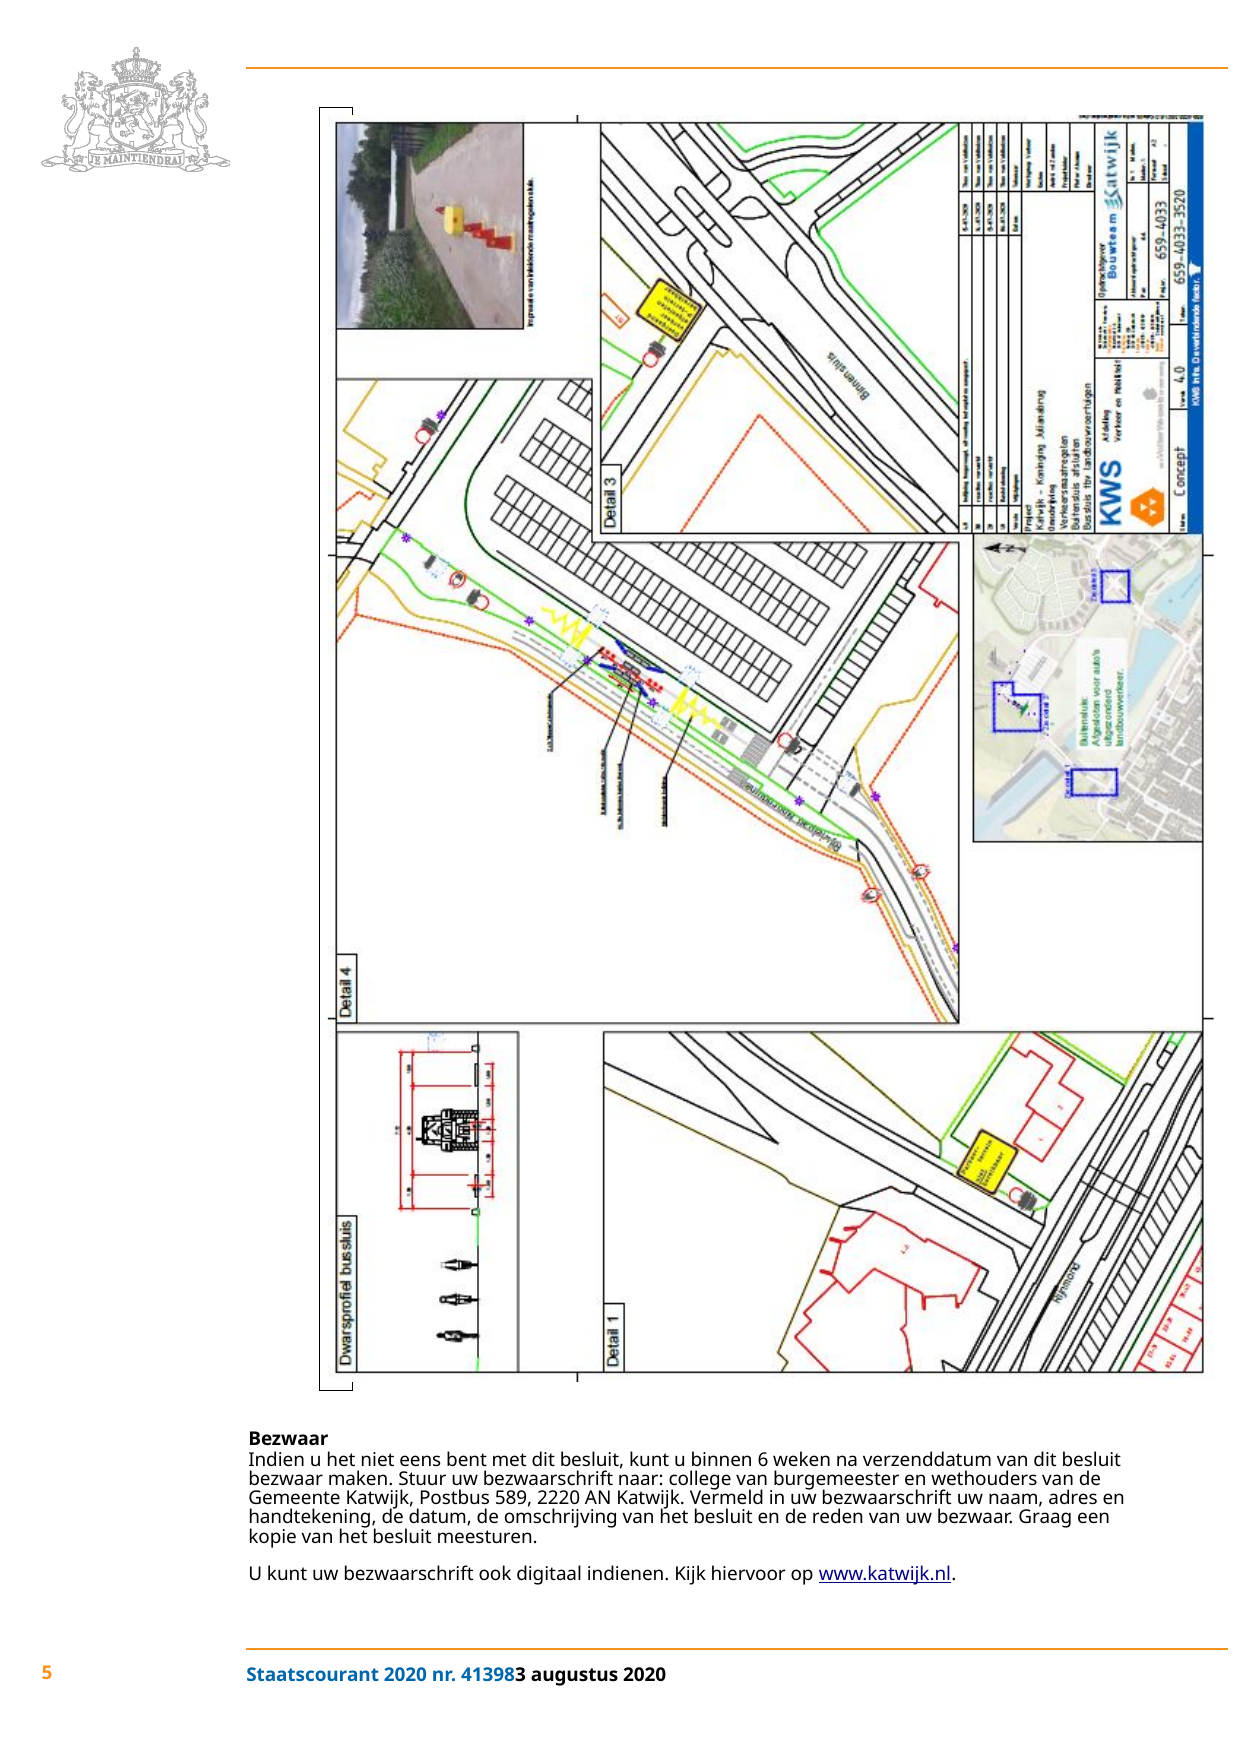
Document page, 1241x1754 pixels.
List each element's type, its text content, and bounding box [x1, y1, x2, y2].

text U kunt uw bezwaarschrift ook digitaal indienen. Kijk hiervoor op www.katwijk.nl. [248, 1565, 1152, 1584]
picture [41, 47, 231, 172]
picture [327, 115, 1214, 1382]
text Bezwaar [248, 1425, 1152, 1451]
text Indien u het niet eens bent met dit besluit, kunt u binnen 6 weken na verzenddatum van dit besluit bezwaar maken. Stuur uw bezwaarschrift naar: college van burgemeester en wethouders van de Gemeente Katwijk, Postbus 589, 2220 AN Katwijk. Vermeld in uw bezwaarschrift uw naam, adres en handtekening, de datum, de omschrijving van het besluit en de reden van uw bezwaar. Graag een kopie van het besluit meesturen. [248, 1451, 1152, 1547]
